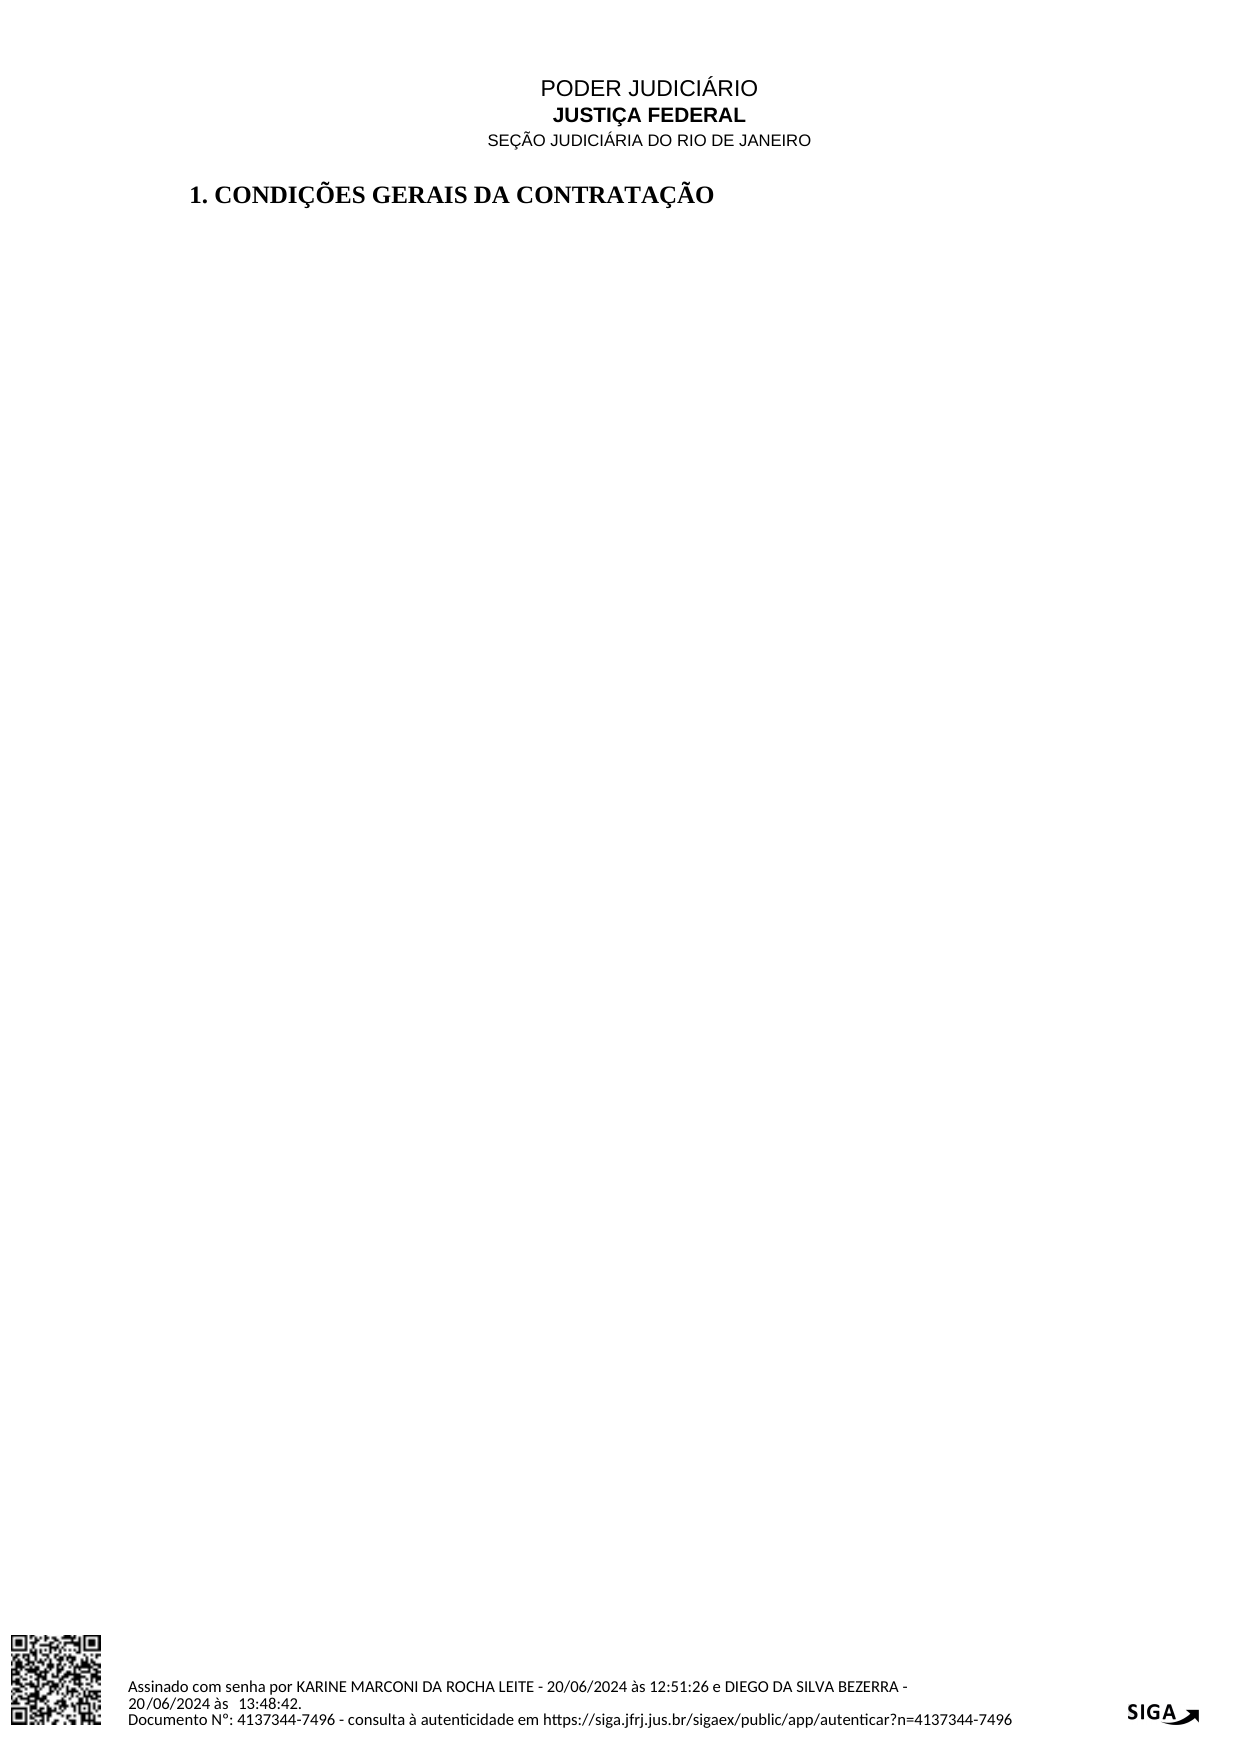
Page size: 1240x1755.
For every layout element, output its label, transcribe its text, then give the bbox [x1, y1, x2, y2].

subtitle 1. CONDIÇÕES GERAIS DA CONTRATAÇÃO [189, 180, 1109, 209]
